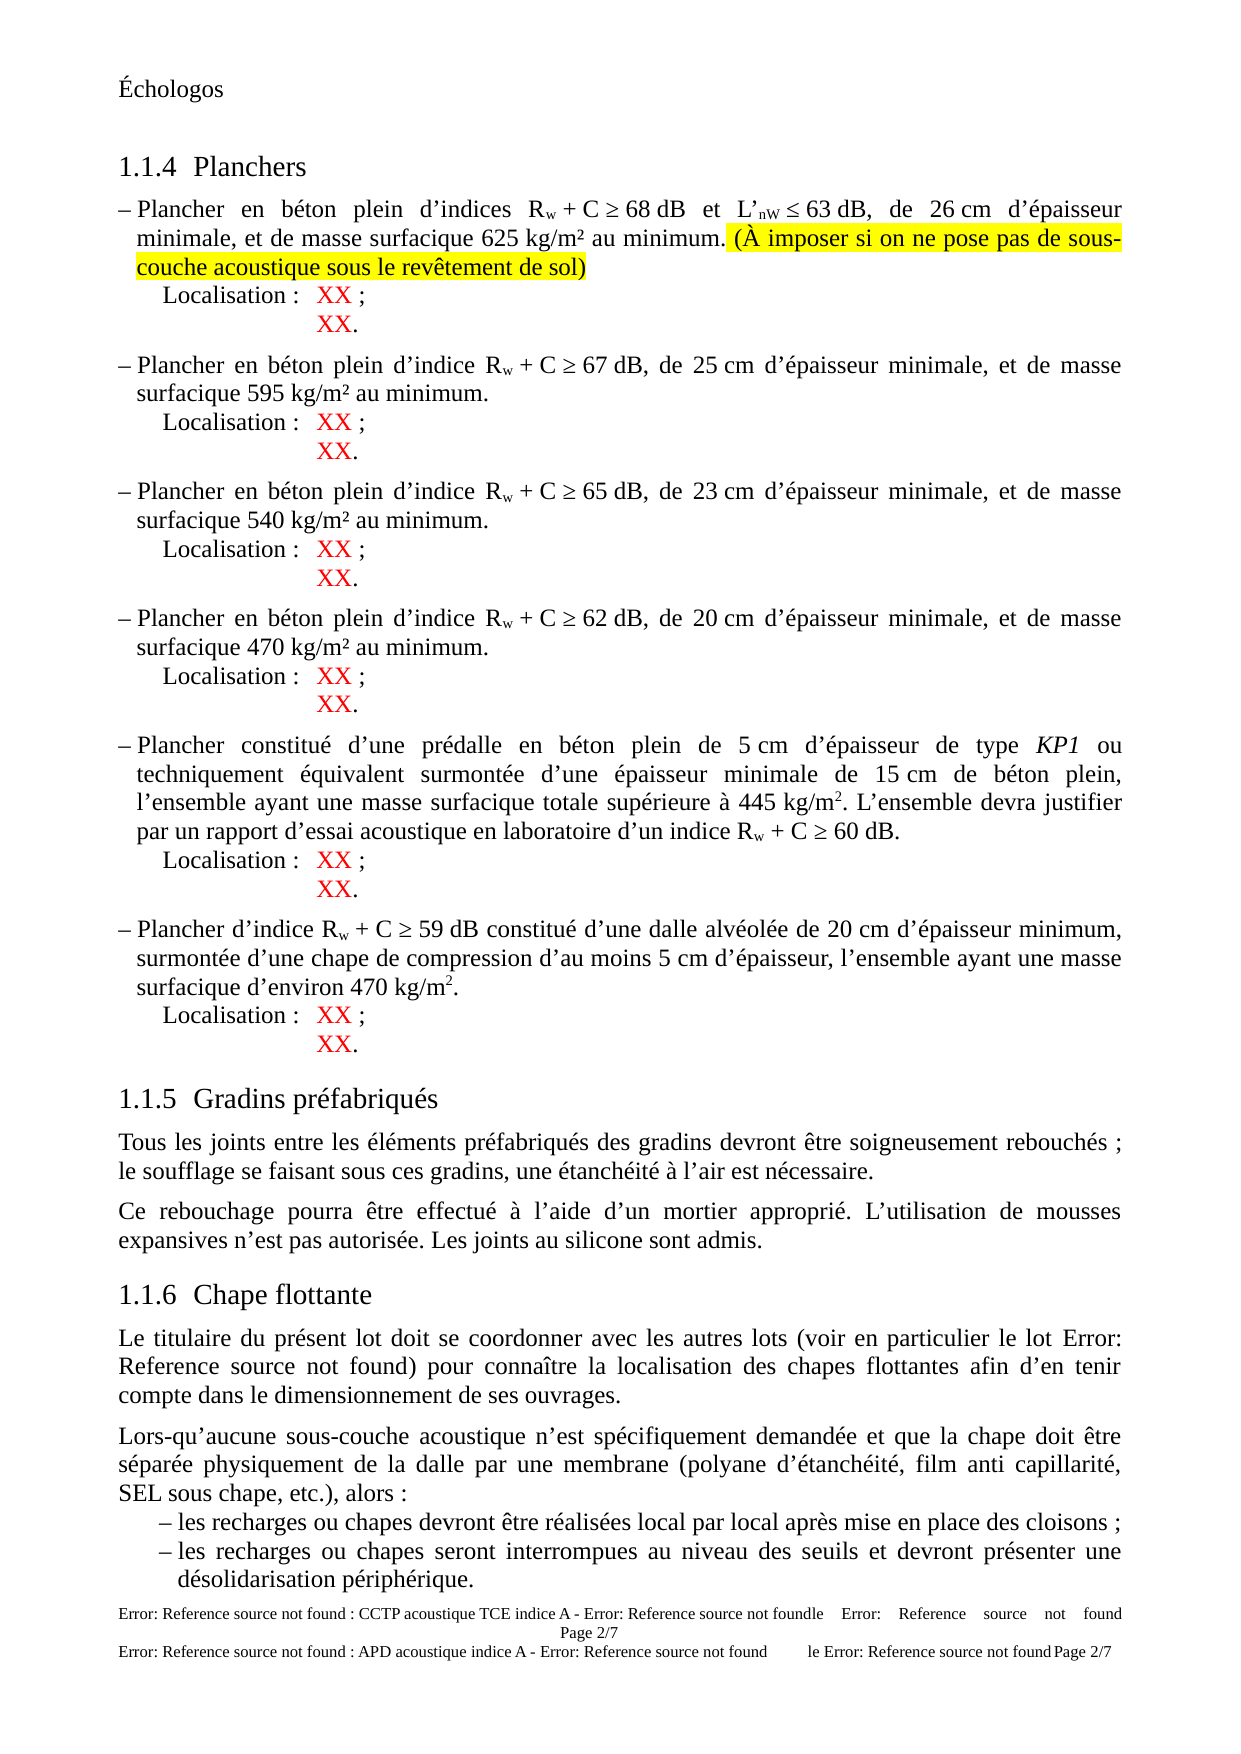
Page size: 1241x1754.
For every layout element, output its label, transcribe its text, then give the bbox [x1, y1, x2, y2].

text Lors-qu’aucune sous-couche acoustique n’est spécifiquement demandée et que la chape doit être séparée physiquement de la dalle par une membrane (polyane d’étanchéité, film anti capillarité, SEL sous chape, etc.), alors : [118, 1421, 1122, 1507]
text Localisation : XX ; [162, 534, 1122, 563]
text XX. [162, 436, 1122, 465]
text – Plancher en béton plein d’indices Rw + C ≥ 68 dB et L’nW ≤ 63 dB, de 26 cm d’épaisseur minimale, et de masse surfacique 625 kg/m² au minimum. (À imposer si on ne pose pas de sous-couche acoustique sous le revêtement de sol) [118, 194, 1122, 280]
text Tous les joints entre les éléments préfabriqués des gradins devront être soigneusement rebouchés ; le soufflage se faisant sous ces gradins, une étanchéité à l’air est nécessaire. [118, 1127, 1122, 1184]
text Localisation : XX ; [162, 661, 1122, 689]
text – Plancher en béton plein d’indice Rw + C ≥ 62 dB, de 20 cm d’épaisseur minimale, et de masse surfacique 470 kg/m² au minimum. [118, 603, 1122, 661]
text Localisation : XX ; [162, 407, 1122, 436]
text – Plancher d’indice Rw + C ≥ 59 dB constitué d’une dalle alvéolée de 20 cm d’épaisseur minimum, surmontée d’une chape de compression d’au moins 5 cm d’épaisseur, l’ensemble ayant une masse surfacique d’environ 470 kg/m2. [118, 914, 1122, 1001]
subtitle Chape flottante [118, 1277, 1122, 1311]
text – les recharges ou chapes seront interrompues au niveau des seuils et devront présenter une désolidarisation périphérique. [159, 1536, 1122, 1593]
text Le titulaire du présent lot doit se coordonner avec les autres lots (voir en particulier le lot Erreur : source de la référence non trouvée) pour connaître la localisation des chapes flottantes afin d’en tenir compte dans le dimensionnement de ses ouvrages. [118, 1323, 1122, 1409]
text XX. [162, 563, 1122, 591]
text XX. [162, 874, 1122, 902]
subtitle Gradins préfabriqués [118, 1082, 1122, 1115]
text XX. [162, 689, 1122, 718]
text – Plancher en béton plein d’indice Rw + C ≥ 67 dB, de 25 cm d’épaisseur minimale, et de masse surfacique 595 kg/m² au minimum. [118, 350, 1122, 407]
text Localisation : XX ; [162, 1001, 1122, 1029]
text Localisation : XX ; [162, 845, 1122, 874]
text XX. [162, 309, 1122, 338]
text Ce rebouchage pourra être effectué à l’aide d’un mortier approprié. L’utilisation de mousses expansives n’est pas autorisée. Les joints au silicone sont admis. [118, 1196, 1122, 1254]
text – Plancher en béton plein d’indice Rw + C ≥ 65 dB, de 23 cm d’épaisseur minimale, et de masse surfacique 540 kg/m² au minimum. [118, 476, 1122, 534]
text – les recharges ou chapes devront être réalisées local par local après mise en place des cloisons ; [159, 1507, 1122, 1536]
text XX. [162, 1029, 1122, 1058]
text – Plancher constitué d’une prédalle en béton plein de 5 cm d’épaisseur de type KP1 ou techniquement équivalent surmontée d’une épaisseur minimale de 15 cm de béton plein, l’ensemble ayant une masse surfacique totale supérieure à 445 kg/m2. L’ensemble devra justifier par un rapport d’essai acoustique en laboratoire d’un indice Rw + C ≥ 60 dB. [118, 730, 1122, 845]
subtitle Planchers [118, 149, 1122, 182]
text Localisation : XX ; [162, 280, 1122, 309]
